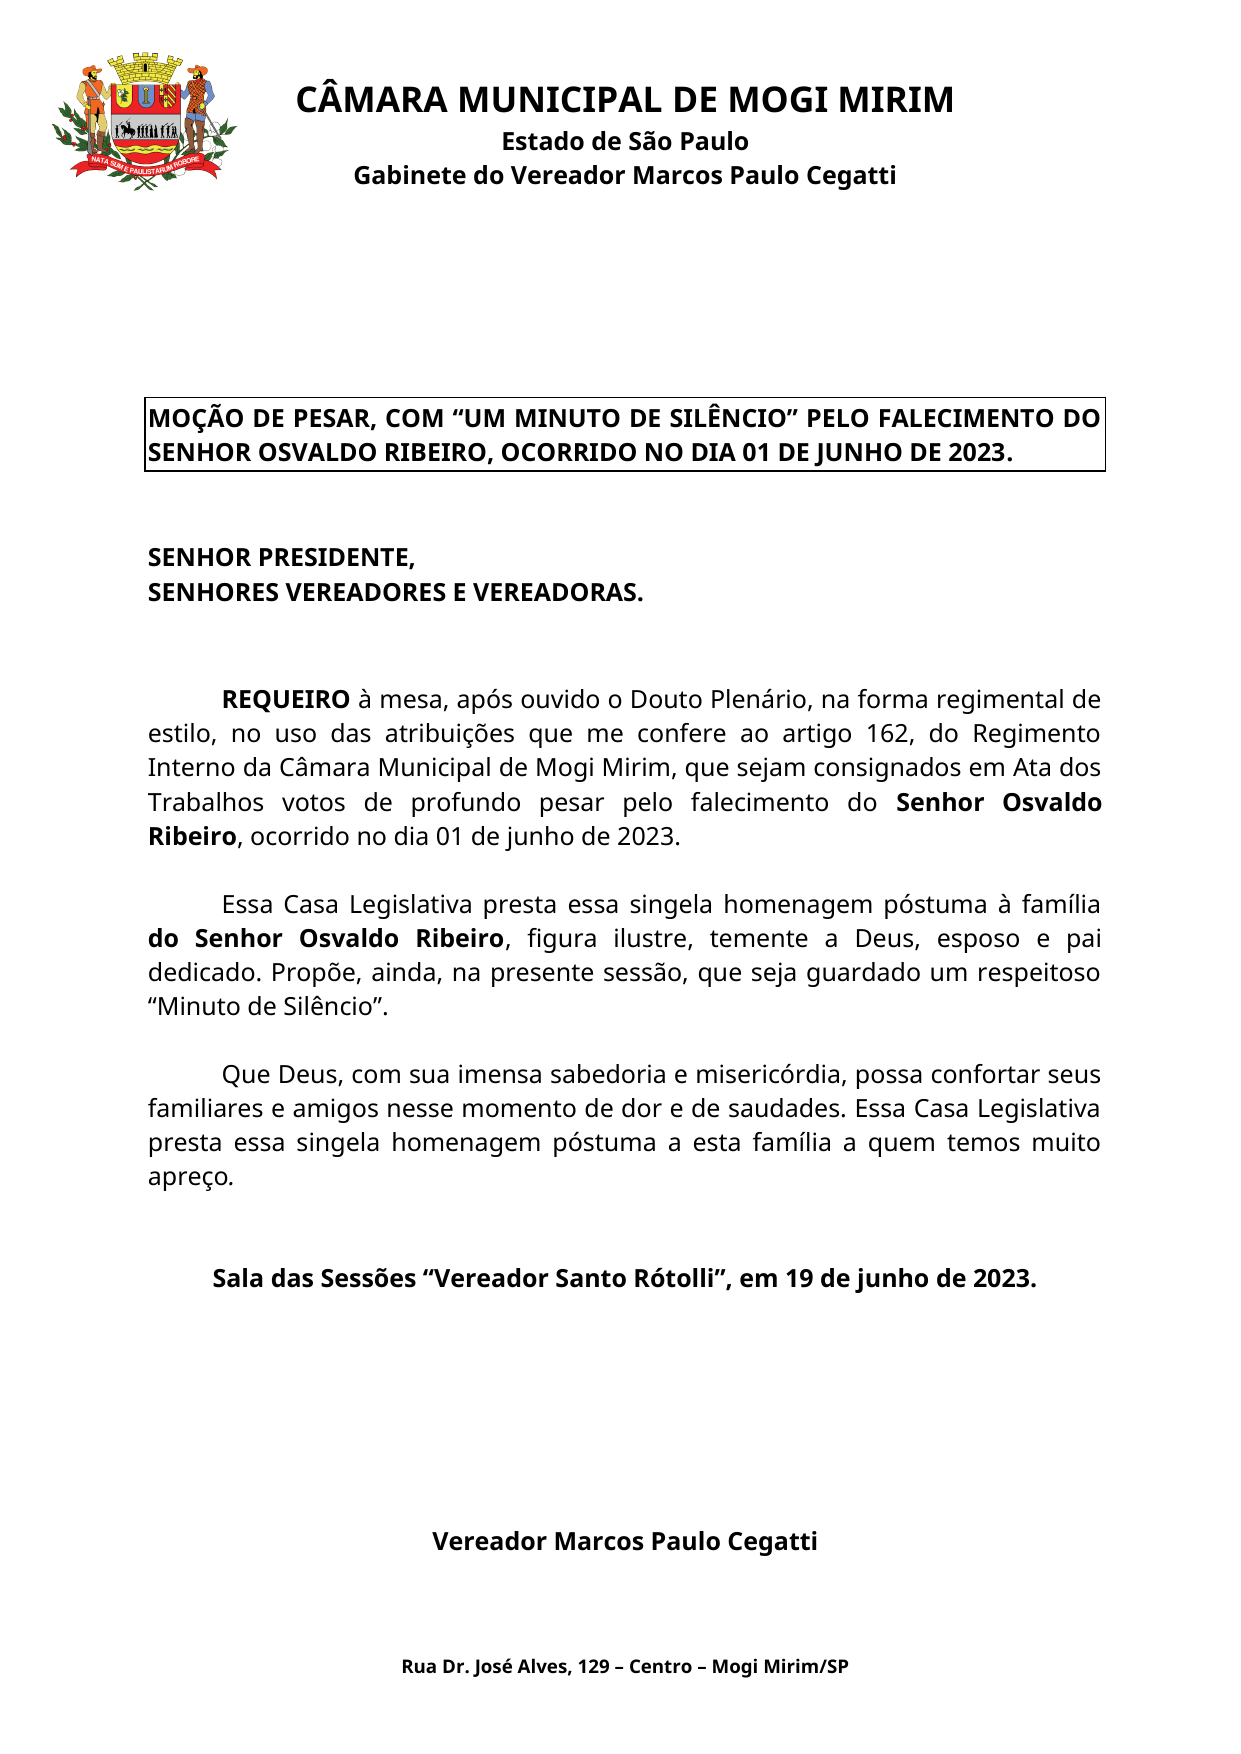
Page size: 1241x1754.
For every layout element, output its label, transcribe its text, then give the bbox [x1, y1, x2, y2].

picture [28, 41, 258, 203]
text SENHORES VEREADORES E VEREADORAS. [148, 574, 1103, 608]
text Que Deus, com sua imensa sabedoria e misericórdia, possa confortar seus familiares e amigos nesse momento de dor e de saudades. Essa Casa Legislativa presta essa singela homenagem póstuma a esta família a quem temos muito apreço. [148, 1057, 1103, 1193]
text REQUEIRO à mesa, após ouvido o Douto Plenário, na forma regimental de estilo, no uso das atribuições que me confere ao artigo 162, do Regimento Interno da Câmara Municipal de Mogi Mirim, que sejam consignados em Ata dos Trabalhos votos de profundo pesar pelo falecimento do Senhor Osvaldo Ribeiro, ocorrido no dia 01 de junho de 2023. [148, 682, 1103, 852]
text Vereador Marcos Paulo Cegatti [148, 1523, 1103, 1558]
text MOÇÃO DE PESAR, COM “UM MINUTO DE SILÊNCIO” PELO FALECIMENTO DO SENHOR OSVALDO RIBEIRO, OCORRIDO NO DIA 01 DE JUNHO DE 2023. [146, 398, 1105, 470]
text SENHOR PRESIDENTE, [148, 540, 1103, 574]
text Essa Casa Legislativa presta essa singela homenagem póstuma à família do Senhor Osvaldo Ribeiro, figura ilustre, temente a Deus, esposo e pai dedicado. Propõe, ainda, na presente sessão, que seja guardado um respeitoso “Minuto de Silêncio”. [148, 886, 1103, 1023]
text Sala das Sessões “Vereador Santo Rótolli”, em 19 de junho de 2023. [148, 1261, 1103, 1295]
